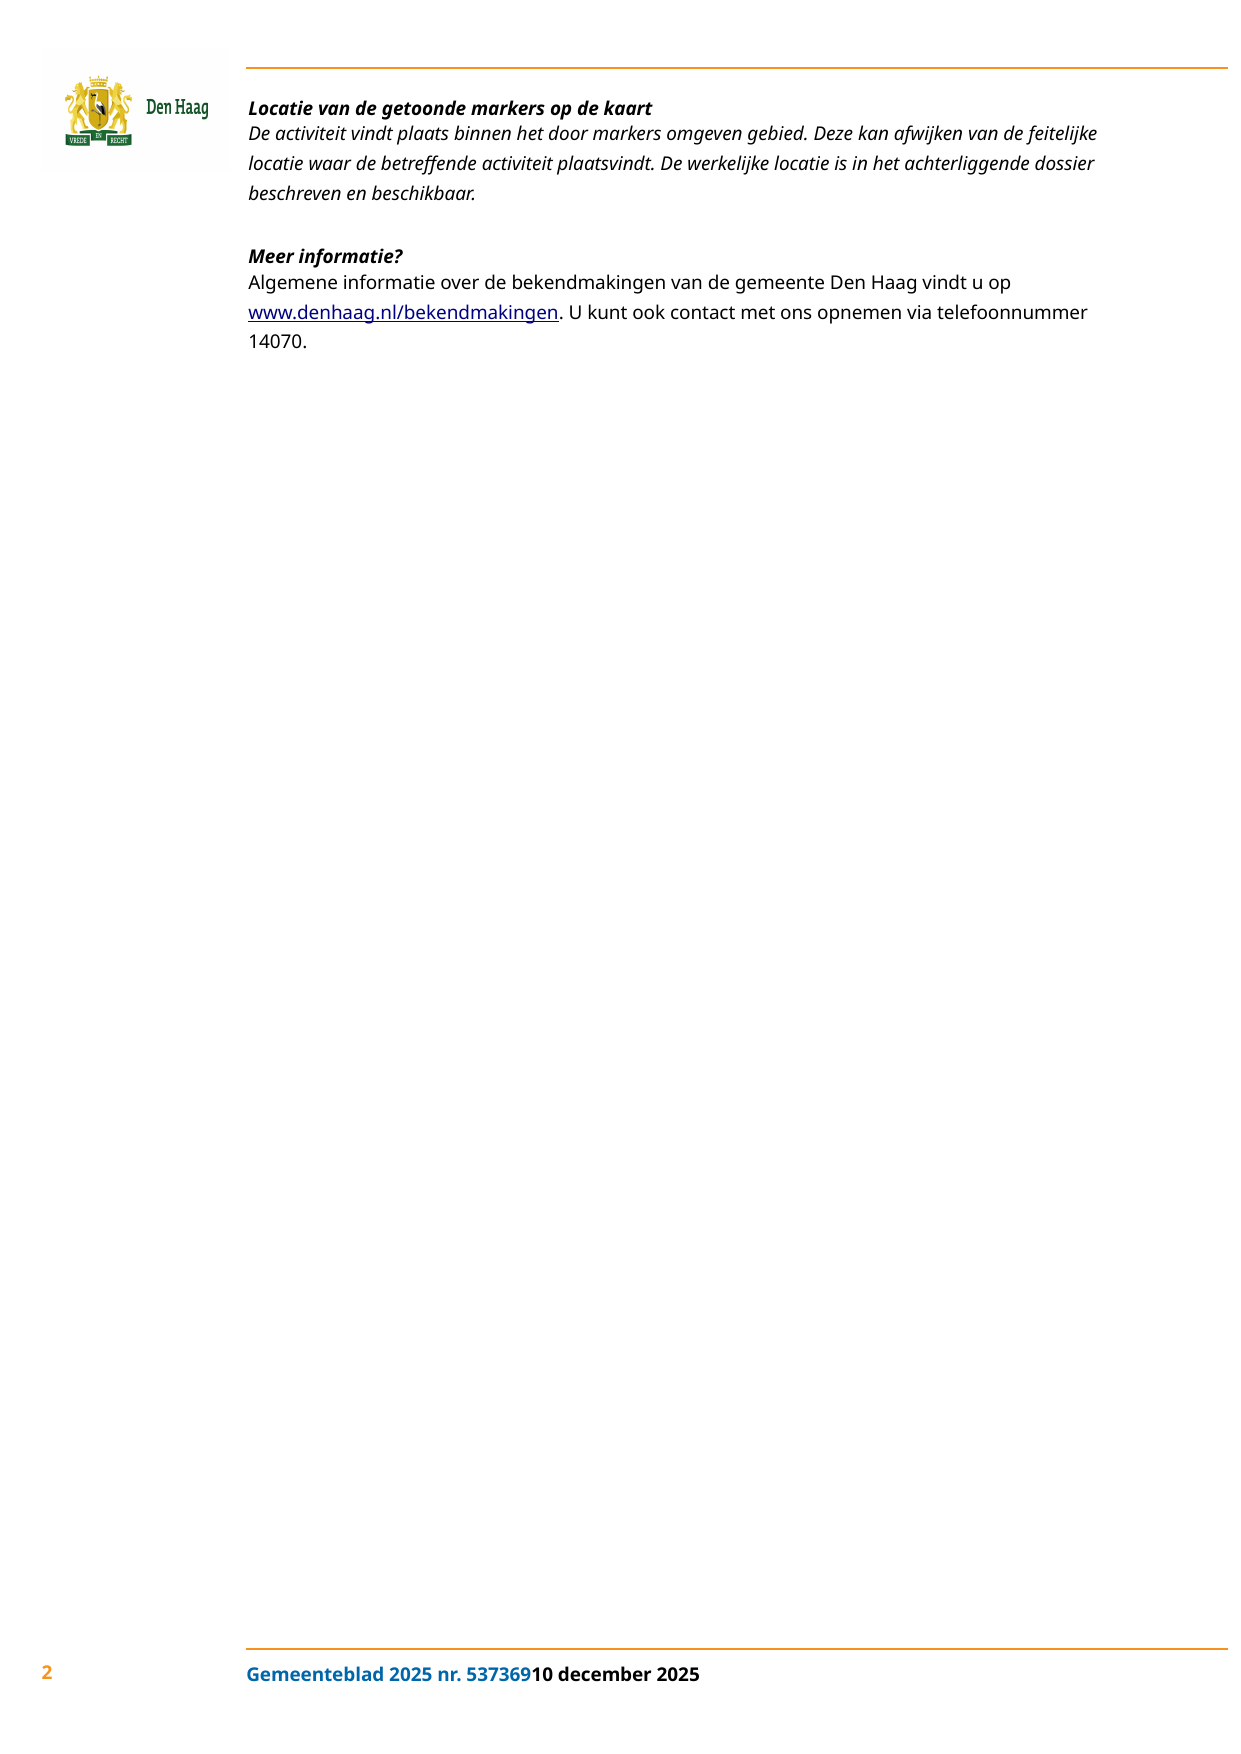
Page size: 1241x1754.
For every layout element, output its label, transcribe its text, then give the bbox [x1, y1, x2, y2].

picture [41, 47, 231, 172]
text De activiteit vindt plaats binnen het door markers omgeven gebied. Deze kan afwijken van de feitelijke locatie waar de betreffende activiteit plaatsvindt. De werkelijke locatie is in het achterliggende dossier beschreven en beschikbaar. [248, 121, 1152, 205]
text Meer informatie? [248, 244, 1152, 269]
text Locatie van de getoonde markers op de kaart [248, 95, 1152, 121]
text Algemene informatie over de bekendmakingen van de gemeente Den Haag vindt u op www.denhaag.nl/bekendmakingen. U kunt ook contact met ons opnemen via telefoonnummer 14070. [248, 269, 1152, 354]
